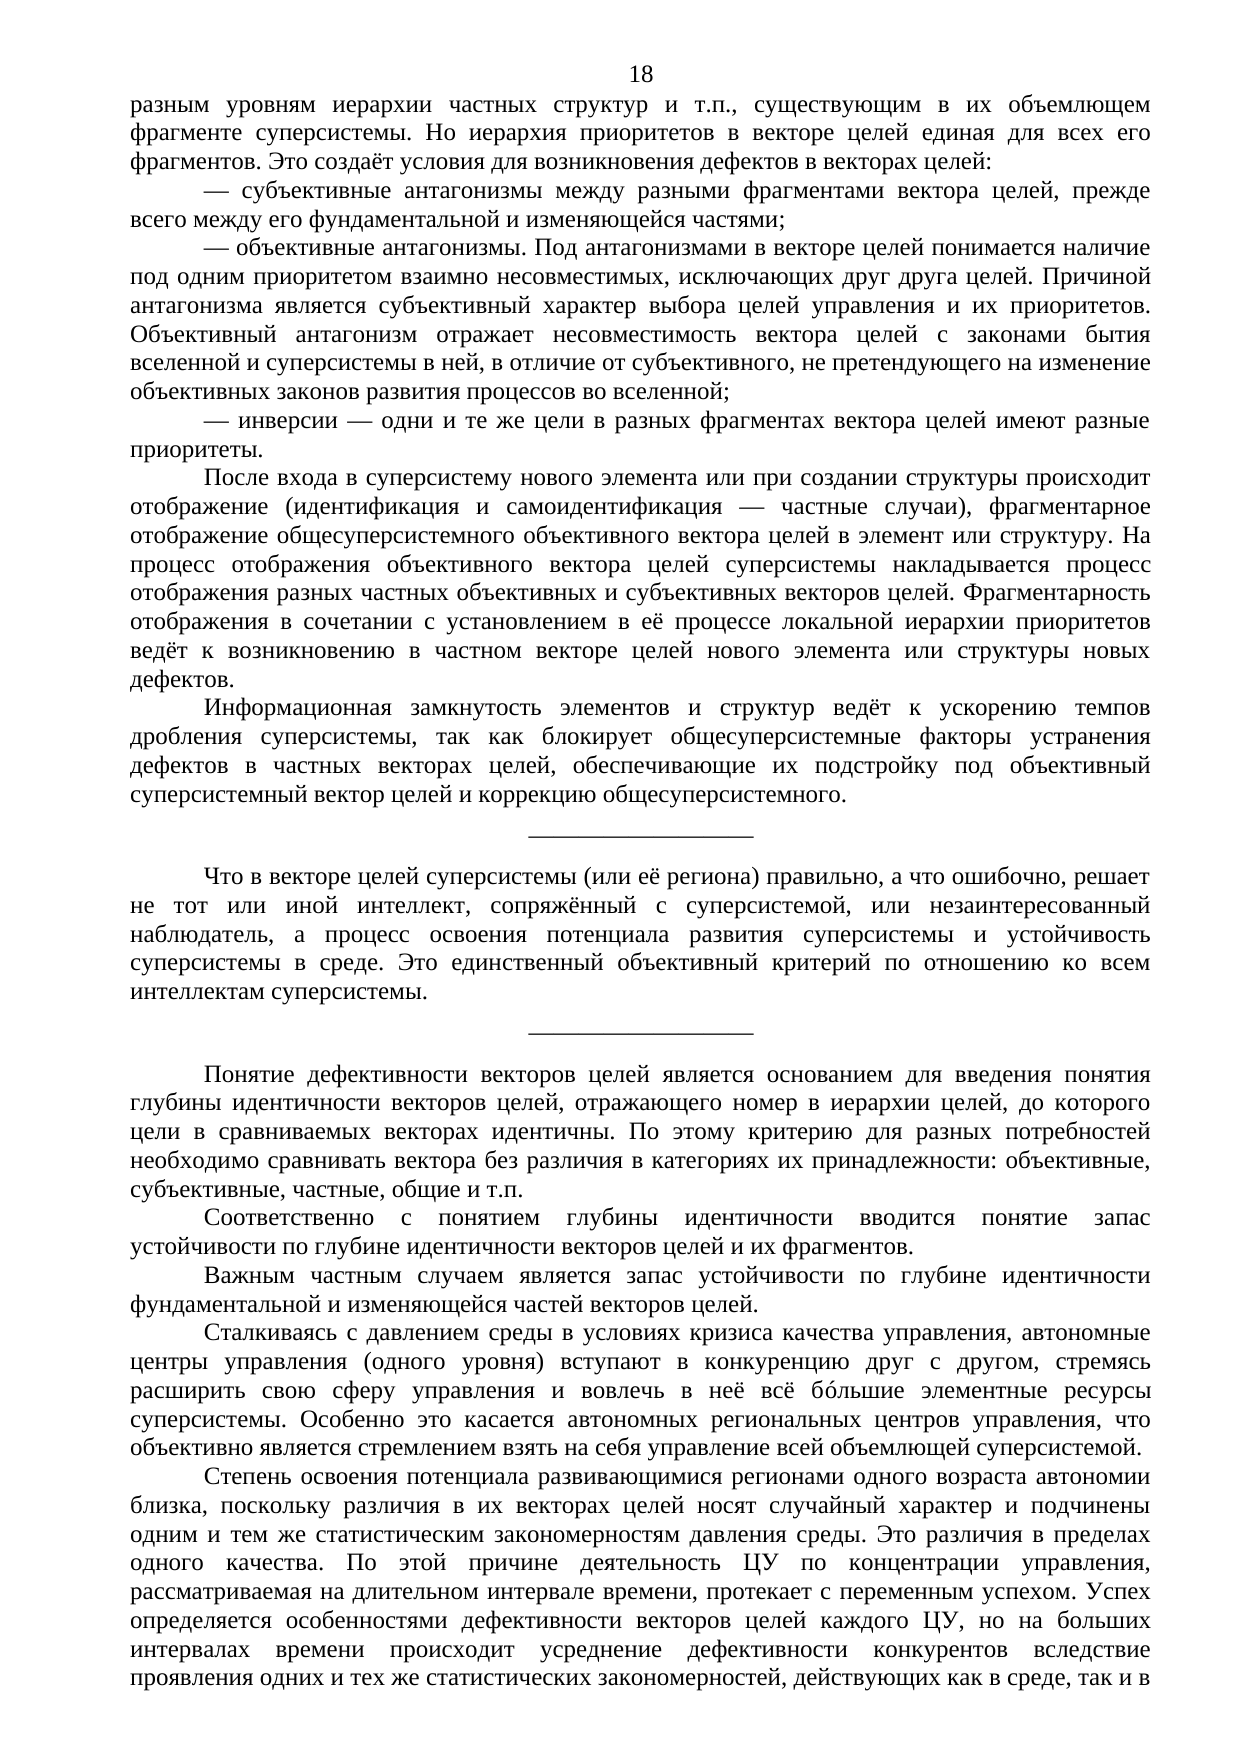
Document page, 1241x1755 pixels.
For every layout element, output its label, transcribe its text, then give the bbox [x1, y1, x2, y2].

text Соответственно с понятием глубины идентичности вводится понятие запас устойчивости по глубине идентичности векторов целей и их фрагментов. [130, 1202, 1152, 1260]
text Информационная замкнутость элементов и структур ведёт к ускорению темпов дробления суперсистемы, так как блокирует общесуперсистемные факторы устранения дефектов в частных векторах целей, обеспечивающие их подстройку под объективный суперсистемный вектор целей и коррекцию общесуперсистемного. [130, 692, 1152, 807]
text Степень освоения потенциала развивающимися регионами одного возраста автономии близка, поскольку различия в их векторах целей носят случайный характер и подчинены одним и тем же статистическим закономерностям давления среды. Это различия в пределах одного качества. По этой причине деятельность ЦУ по концентрации управления, рассматриваемая на длительном интервале времени, протекает с переменным успехом. Успех определяется особенностями дефективности векторов целей каждого ЦУ, но на больших интервалах времени происходит усреднение дефективности конкурентов вследствие проявления одних и тех же статистических закономерностей, действующих как в среде, так и в [130, 1461, 1152, 1691]
text разным уровням иерархии частных структур и т.п., существующим в их объемлющем фрагменте суперсистемы. Но иерархия приоритетов в векторе целей единая для всех его фрагментов. Это создаёт условия для возникновения дефектов в векторах целей: [130, 89, 1152, 175]
text Важным частным случаем является запас устойчивости по глубине идентичности фундаментальной и изменяющейся частей векторов целей. [130, 1260, 1152, 1317]
text Понятие дефективности векторов целей является основанием для введения понятия глубины идентичности векторов целей, отражающего номер в иерархии целей, до которого цели в сравниваемых векторах идентичны. По этому критерию для разных потребностей необходимо сравнивать вектора без различия в категориях их принадлежности: объективные, субъективные, частные, общие и т.п. [130, 1059, 1152, 1202]
text ————————— [130, 820, 1152, 849]
text — объективные антагонизмы. Под антагонизмами в векторе целей понимается наличие под одним приоритетом взаимно несовместимых, исключающих друг друга целей. Причиной антагонизма является субъективный характер выбора целей управления и их приоритетов. Объективный антагонизм отражает несовместимость вектора целей с законами бытия вселенной и суперсистемы в ней, в отличие от субъективного, не претендующего на изменение объективных законов развития процессов во вселенной; [130, 232, 1152, 405]
text Что в векторе целей суперсистемы (или её региона) правильно, а что ошибочно, решает не тот или иной интеллект, сопряжённый с суперсистемой, или незаинтересованный наблюдатель, а процесс освоения потенциала развития суперсистемы и устойчивость суперсистемы в среде. Это единственный объективный критерий по отношению ко всем интеллектам суперсистемы. [130, 861, 1152, 1005]
text — инверсии — одни и те же цели в разных фрагментах вектора целей имеют разные приоритеты. [130, 405, 1152, 462]
text — субъективные антагонизмы между разными фрагментами вектора целей, прежде всего между его фундаментальной и изменяющейся частями; [130, 175, 1152, 232]
text Сталкиваясь с давлением среды в условиях кризиса качества управления, автономные центры управления (одного уровня) вступают в конкуренцию друг с другом, стремясь расширить свою сферу управления и вовлечь в неё всё бóльшие элементные ресурсы суперсистемы. Особенно это касается автономных региональных центров управления, что объективно является стремлением взять на себя управление всей объемлющей суперсистемой. [130, 1317, 1152, 1461]
text После входа в суперсистему нового элемента или при создании структуры происходит отображение (идентификация и самоидентификация — частные случаи), фрагментарное отображение общесуперсистемного объективного вектора целей в элемент или структуру. На процесс отображения объективного вектора целей суперсистемы накладывается процесс отображения разных частных объективных и субъективных векторов целей. Фрагментарность отображения в сочетании с установлением в её процессе локальной иерархии приоритетов ведёт к возникновению в частном векторе целей нового элемента или структуры новых дефектов. [130, 462, 1152, 692]
text ————————— [130, 1017, 1152, 1046]
